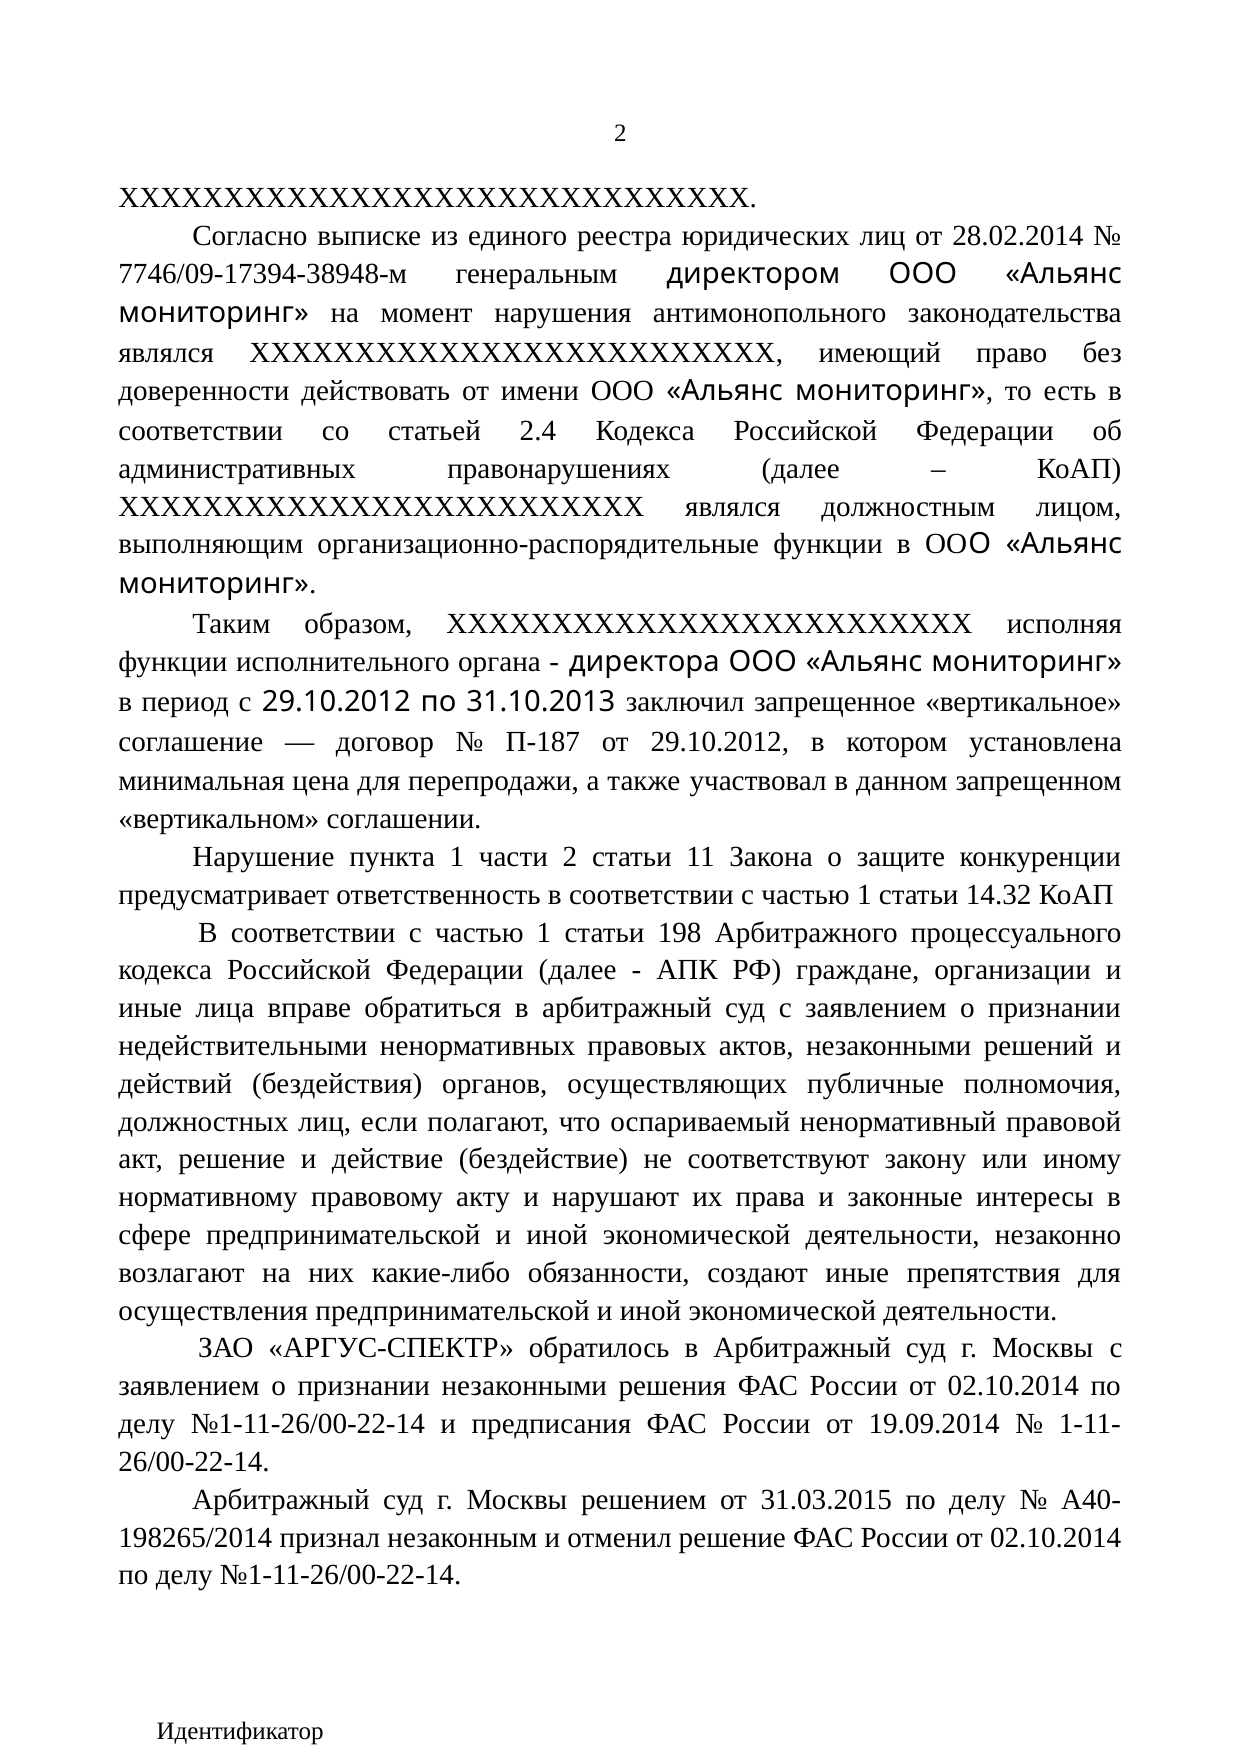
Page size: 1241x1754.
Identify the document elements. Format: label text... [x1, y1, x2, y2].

text Согласно выписке из единого реестра юридических лиц от 28.02.2014 № 7746/09-17394-38948-м генеральным директором ООО «Альянс мониторинг» на момент нарушения антимонопольного законодательства являлся XXXXXXXXXXXXXXXXXXXXXXXXX, имеющий право без доверенности действовать от имени ООО «Альянс мониторинг», то есть в соответствии со статьей 2.4 Кодекса Российской Федерации об административных правонарушениях (далее – КоАП) XXXXXXXXXXXXXXXXXXXXXXXXX являлся должностным лицом, выполняющим организационно-распорядительные функции в ООО «Альянс мониторинг». [118, 214, 1122, 602]
text В соответствии с частью 1 статьи 198 Арбитражного процессуального кодекса Российской Федерации (далее - АПК РФ) граждане, организации и иные лица вправе обратиться в арбитражный суд с заявлением о признании недействительными ненормативных правовых актов, незаконными решений и действий (бездействия) органов, осуществляющих публичные полномочия, должностных лиц, если полагают, что оспариваемый ненормативный правовой акт, решение и действие (бездействие) не соответствуют закону или иному нормативному правовому акту и нарушают их права и законные интересы в сфере предпринимательской и иной экономической деятельности, незаконно возлагают на них какие-либо обязанности, создают иные препятствия для осуществления предпринимательской и иной экономической деятельности. [118, 910, 1122, 1326]
text Таким образом, XXXXXXXXXXXXXXXXXXXXXXXXX исполняя функции исполнительного органа - директора ООО «Альянс мониторинг» в период с 29.10.2012 по 31.10.2013 заключил запрещенное «вертикальное» соглашение — договор № П-187 от 29.10.2012, в котором установлена минимальная цена для перепродажи, а также участвовал в данном запрещенном «вертикальном» соглашении. [118, 602, 1122, 835]
text ЗАО «АРГУС-СПЕКТР» обратилось в Арбитражный суд г. Москвы с заявлением о признании незаконными решения ФАС России от 02.10.2014 по делу №1-11-26/00-22-14 и предписания ФАС России от 19.09.2014 № 1-11-26/00-22-14. [118, 1326, 1122, 1478]
text XXXXXXXXXXXXXXXXXXXXXXXXXXXXXX. [118, 176, 1122, 214]
text Арбитражный суд г. Москвы решением от 31.03.2015 по делу № А40-198265/2014 признал незаконным и отменил решение ФАС России от 02.10.2014 по делу №1-11-26/00-22-14. [118, 1478, 1122, 1591]
text Нарушение пункта 1 части 2 статьи 11 Закона о защите конкуренции предусматривает ответственность в соответствии с частью 1 статьи 14.32 КоАП [118, 835, 1122, 910]
